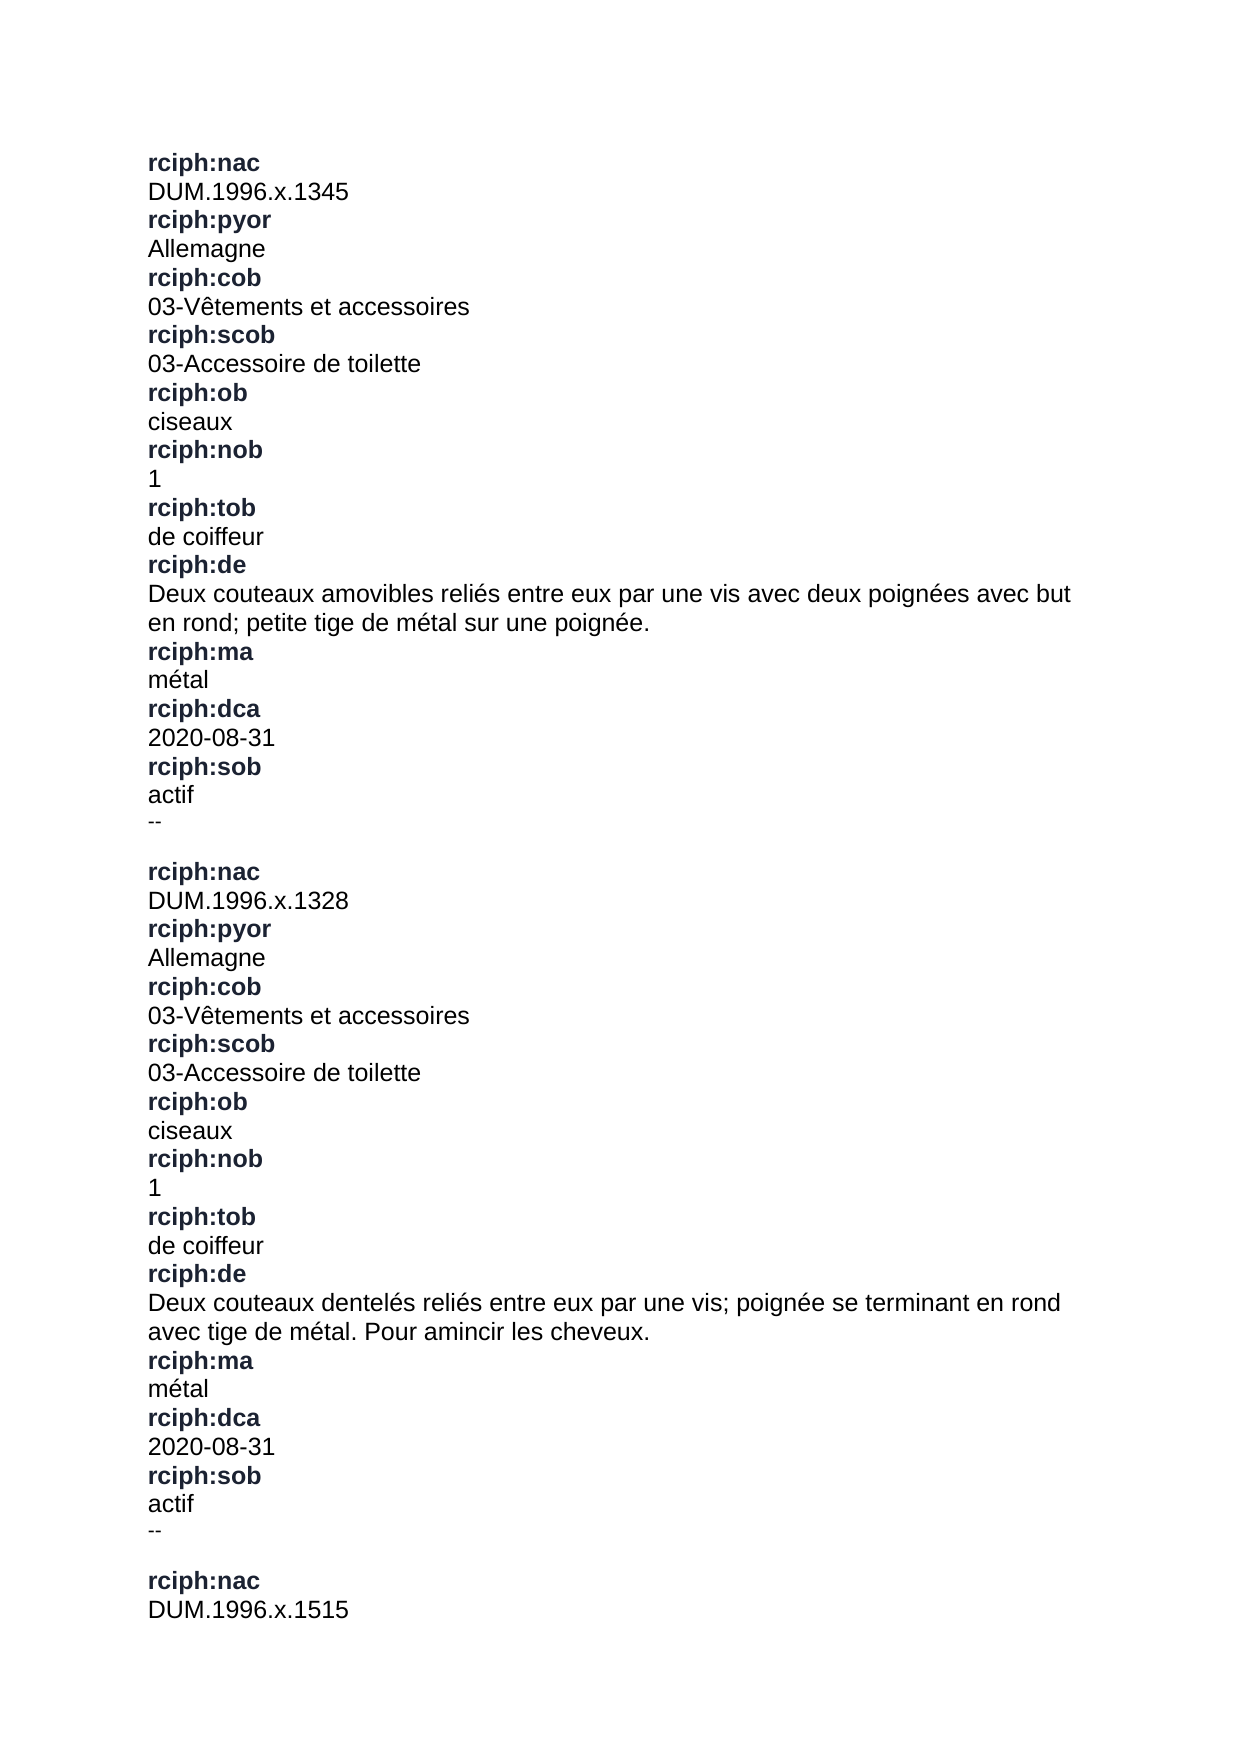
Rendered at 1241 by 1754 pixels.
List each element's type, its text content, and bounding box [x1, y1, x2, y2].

text 2020-08-31 [148, 1432, 1092, 1461]
text rciph:dca [148, 1403, 1092, 1432]
text 03-Vêtements et accessoires [148, 1001, 1092, 1029]
text DUM.1996.x.1345 [148, 176, 1092, 205]
text DUM.1996.x.1515 [148, 1595, 1092, 1623]
text rciph:nac [148, 1566, 1092, 1595]
text -- [148, 1518, 1092, 1542]
text rciph:dca [148, 694, 1092, 723]
text rciph:ob [148, 1087, 1092, 1116]
text rciph:sob [148, 1461, 1092, 1489]
text 2020-08-31 [148, 723, 1092, 751]
text rciph:nac [148, 857, 1092, 886]
text métal [148, 1374, 1092, 1403]
text rciph:pyor [148, 205, 1092, 234]
text 03-Accessoire de toilette [148, 1058, 1092, 1087]
text rciph:pyor [148, 914, 1092, 943]
text 1 [148, 464, 1092, 493]
text rciph:nob [148, 435, 1092, 464]
text actif [148, 1489, 1092, 1518]
text rciph:ma [148, 1346, 1092, 1374]
text rciph:de [148, 1259, 1092, 1288]
text de coiffeur [148, 1231, 1092, 1259]
text rciph:nac [148, 148, 1092, 176]
text -- [148, 809, 1092, 833]
text 1 [148, 1173, 1092, 1202]
text métal [148, 665, 1092, 694]
text de coiffeur [148, 521, 1092, 550]
text 03-Accessoire de toilette [148, 349, 1092, 378]
text rciph:scob [148, 320, 1092, 349]
text rciph:tob [148, 1202, 1092, 1231]
text rciph:ob [148, 378, 1092, 406]
text ciseaux [148, 1116, 1092, 1144]
text Allemagne [148, 943, 1092, 972]
text rciph:sob [148, 751, 1092, 780]
text Allemagne [148, 234, 1092, 263]
text ciseaux [148, 406, 1092, 435]
text 03-Vêtements et accessoires [148, 291, 1092, 320]
text rciph:de [148, 550, 1092, 579]
text rciph:tob [148, 493, 1092, 521]
text Deux couteaux amovibles reliés entre eux par une vis avec deux poignées avec but en rond; petite tige de métal sur une poignée. [148, 579, 1092, 636]
text rciph:ma [148, 636, 1092, 665]
text rciph:cob [148, 972, 1092, 1001]
text Deux couteaux dentelés reliés entre eux par une vis; poignée se terminant en rond avec tige de métal. Pour amincir les cheveux. [148, 1288, 1092, 1346]
text actif [148, 780, 1092, 809]
text DUM.1996.x.1328 [148, 886, 1092, 914]
text rciph:cob [148, 263, 1092, 291]
text rciph:scob [148, 1029, 1092, 1058]
text rciph:nob [148, 1144, 1092, 1173]
